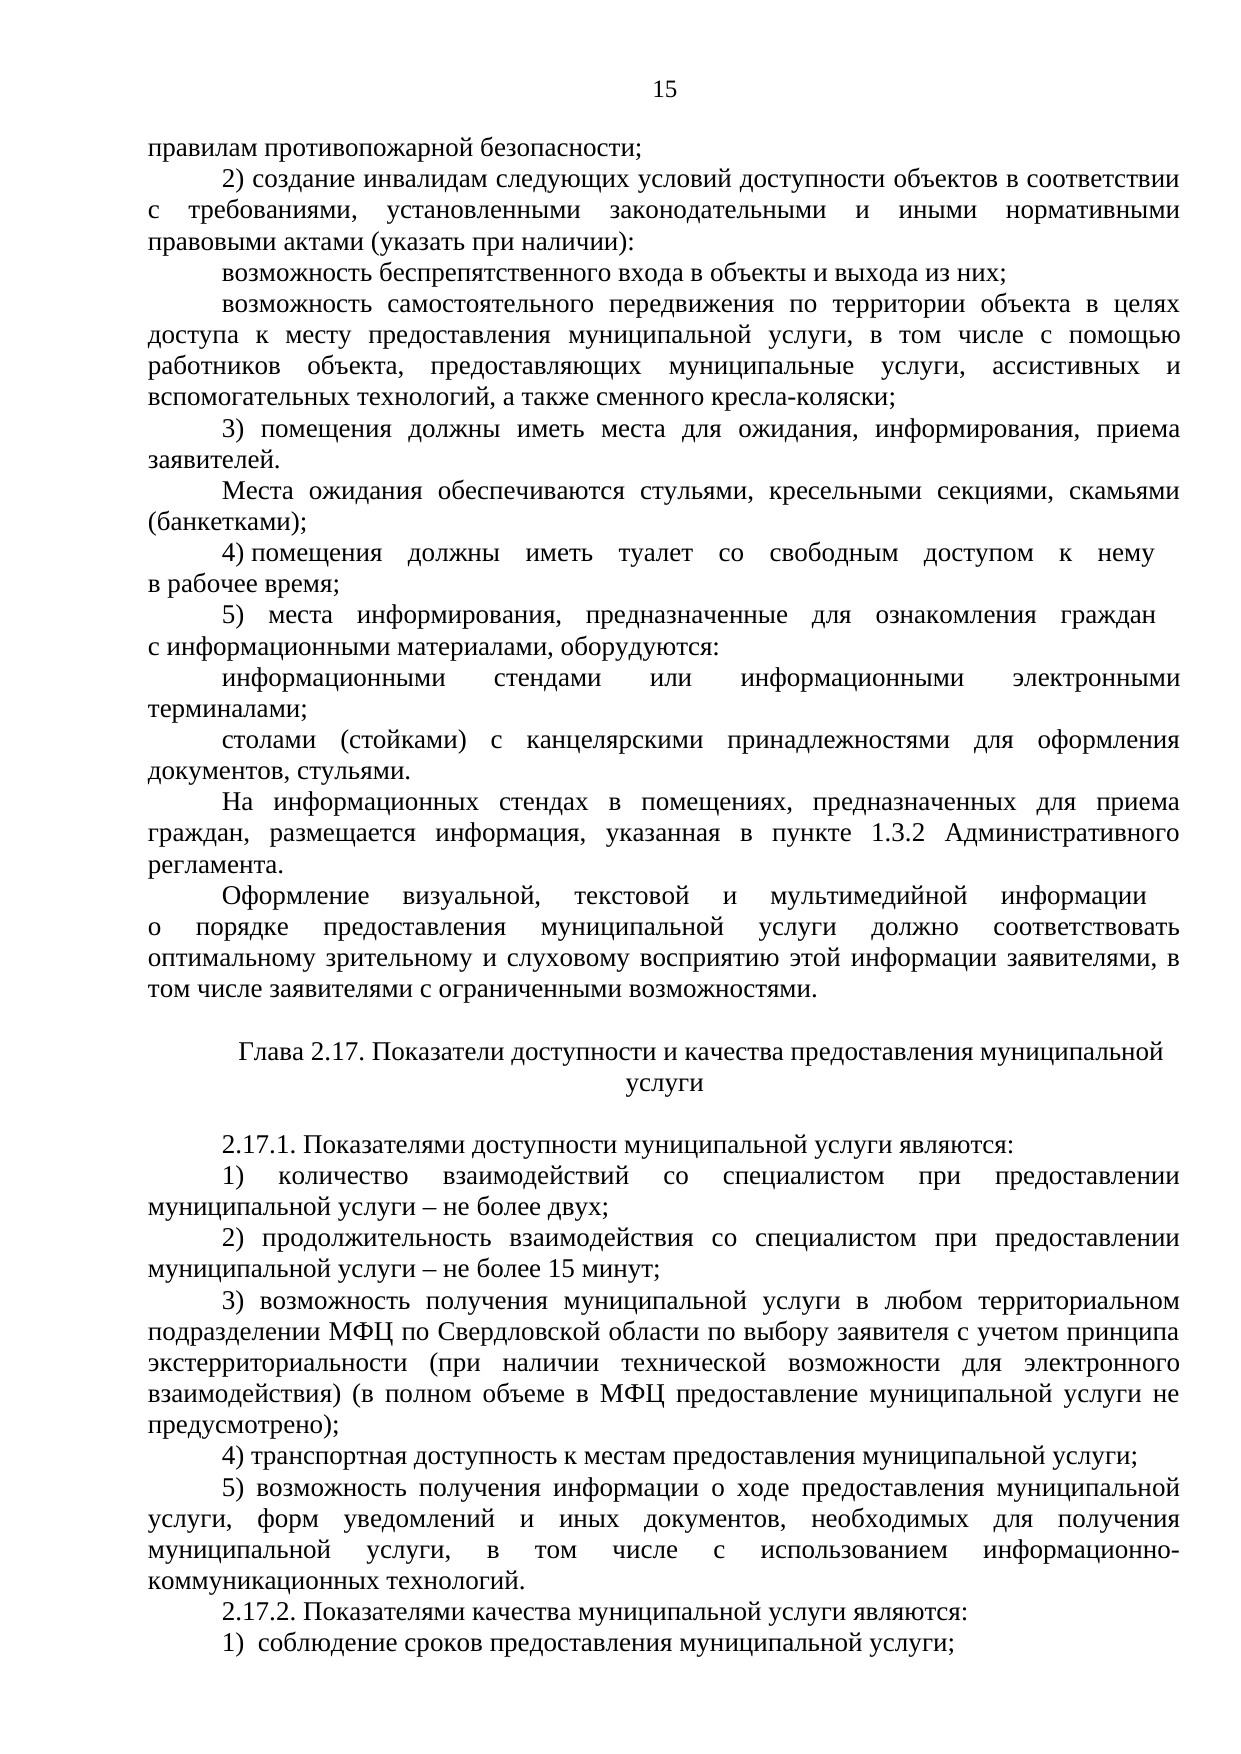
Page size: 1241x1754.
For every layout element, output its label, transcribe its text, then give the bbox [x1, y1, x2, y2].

text 1) соблюдение сроков предоставления муниципальной услуги; [148, 1626, 1181, 1657]
text возможность самостоятельного передвижения по территории объекта в целях доступа к месту предоставления муниципальной услуги, в том числе с помощью работников объекта, предоставляющих муниципальные услуги, ассистивных и вспомогательных технологий, а также сменного кресла-коляски; [148, 287, 1181, 412]
text 2) продолжительность взаимодействия со специалистом при предоставлении муниципальной услуги – не более 15 минут; [148, 1221, 1181, 1284]
text 5) места информирования, предназначенные для ознакомления граждан с информационными материалами, оборудуются: [148, 598, 1181, 661]
text 2.17.1. Показателями доступности муниципальной услуги являются: [148, 1128, 1181, 1159]
text 4) помещения должны иметь туалет со свободным доступом к нему в рабочее время; [148, 536, 1181, 598]
text 5) возможность получения информации о ходе предоставления муниципальной услуги, форм уведомлений и иных документов, необходимых для получения муниципальной услуги, в том числе с использованием информационно-коммуникационных технологий. [148, 1471, 1181, 1595]
text 3) помещения должны иметь места для ожидания, информирования, приема заявителей. [148, 412, 1181, 474]
text информационными стендами или информационными электронными терминалами; [148, 661, 1181, 723]
text 4) транспортная доступность к местам предоставления муниципальной услуги; [148, 1439, 1181, 1471]
text столами (стойками) с канцелярскими принадлежностями для оформления документов, стульями. [148, 723, 1181, 785]
text правилам противопожарной безопасности; [148, 131, 1181, 162]
text возможность беспрепятственного входа в объекты и выхода из них; [148, 256, 1181, 287]
text 3) возможность получения муниципальной услуги в любом территориальном подразделении МФЦ по Свердловской области по выбору заявителя с учетом принципа экстерриториальности (при наличии технической возможности для электронного взаимодействия) (в полном объеме в МФЦ предоставление муниципальной услуги не предусмотрено); [148, 1284, 1181, 1439]
text 1) количество взаимодействий со специалистом при предоставлении муниципальной услуги – не более двух; [148, 1159, 1181, 1221]
text Места ожидания обеспечиваются стульями, кресельными секциями, скамьями (банкетками); [148, 474, 1181, 536]
text Глава 2.17. Показатели доступности и качества предоставления муниципальной услуги [148, 1034, 1181, 1097]
text Оформление визуальной, текстовой и мультимедийной информации о порядке предоставления муниципальной услуги должно соответствовать оптимальному зрительному и слуховому восприятию этой информации заявителями, в том числе заявителями с ограниченными возможностями. [148, 879, 1181, 1003]
text 2) создание инвалидам следующих условий доступности объектов в соответствии с требованиями, установленными законодательными и иными нормативными правовыми актами (указать при наличии): [148, 162, 1181, 256]
text 2.17.2. Показателями качества муниципальной услуги являются: [148, 1595, 1181, 1626]
text На информационных стендах в помещениях, предназначенных для приема граждан, размещается информация, указанная в пункте 1.3.2 Административного регламента. [148, 785, 1181, 879]
